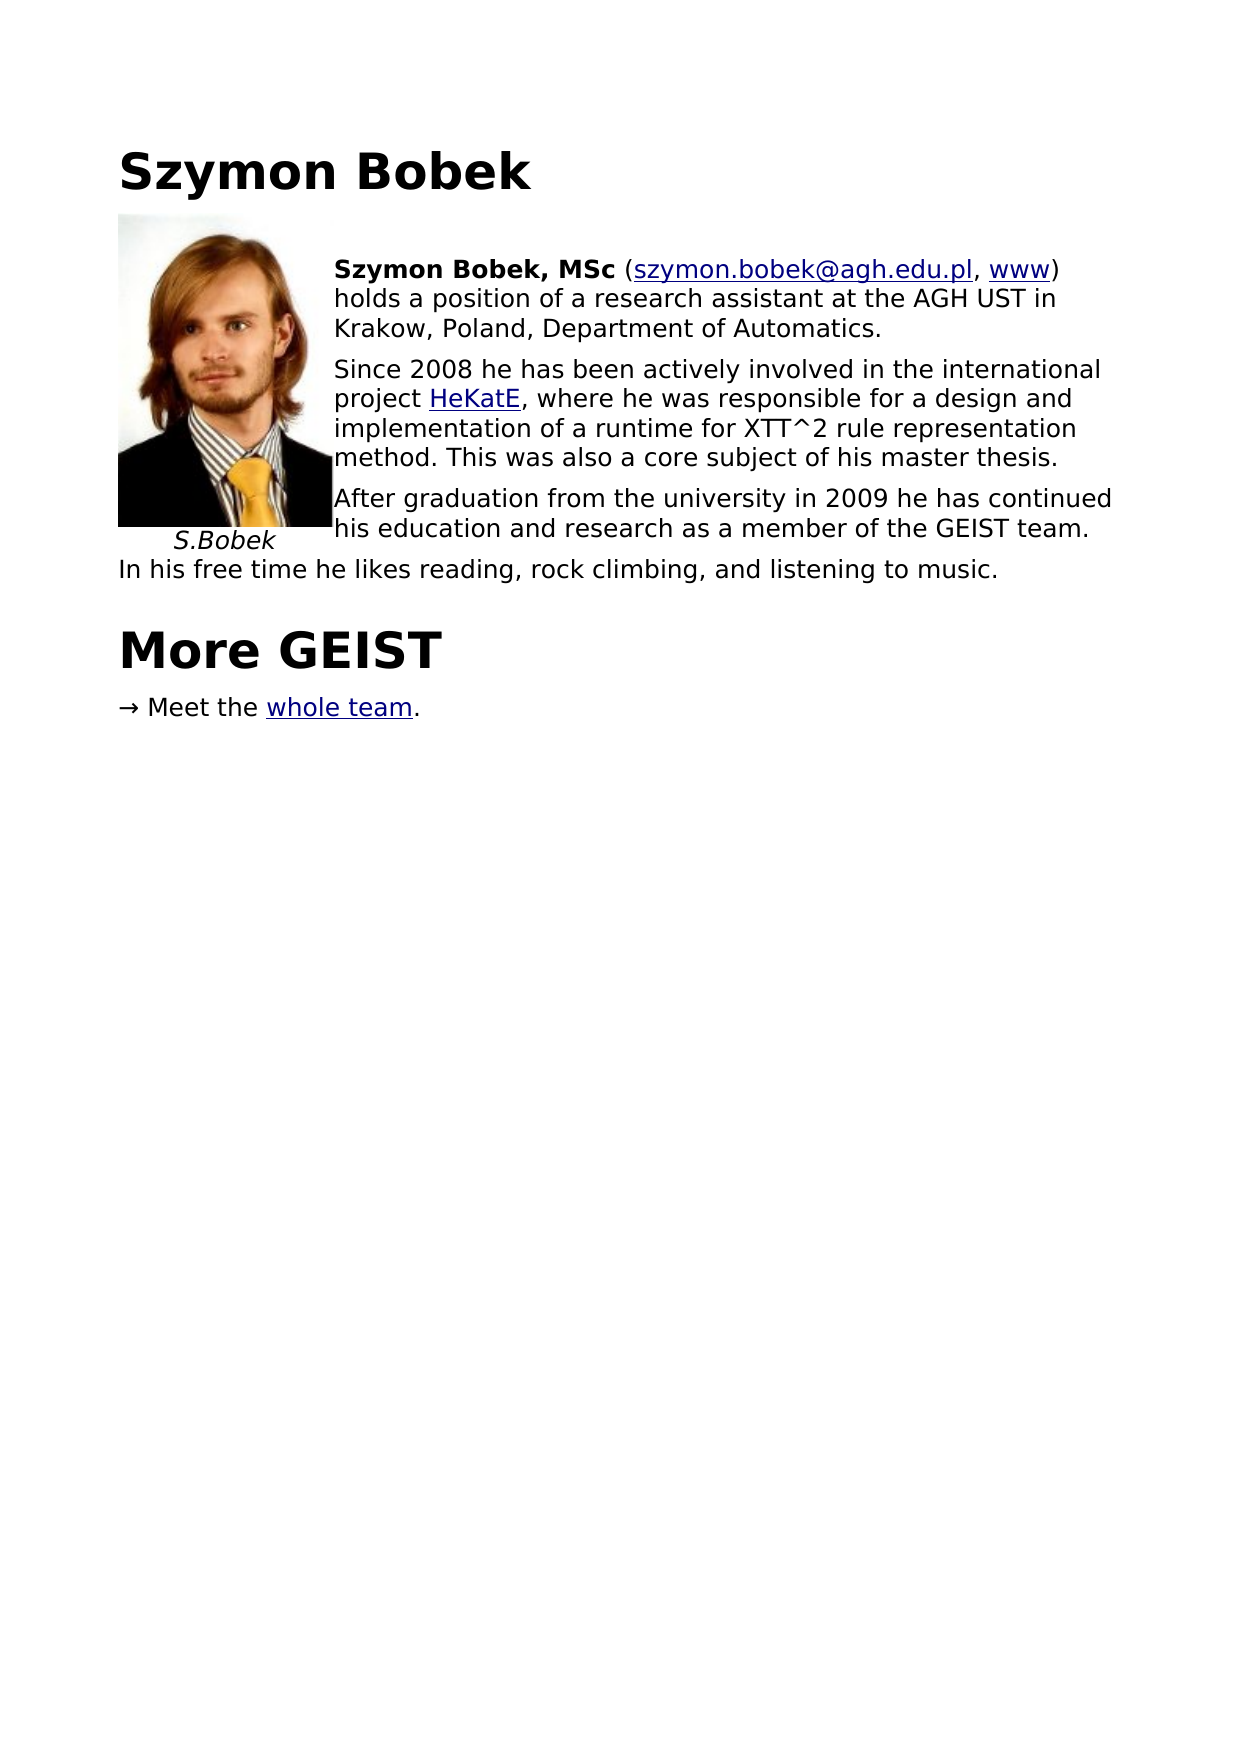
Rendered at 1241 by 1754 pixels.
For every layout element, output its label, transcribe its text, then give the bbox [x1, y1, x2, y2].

text Since 2008 he has been actively involved in the international project HeKatE, where he was responsible for a design and implementation of a runtime for XTT^2 rule representation method. This was also a core subject of his master thesis. [334, 356, 1122, 472]
text S.Bobek [118, 527, 334, 556]
text After graduation from the university in 2009 he has continued his education and research as a member of the GEIST team. [334, 485, 1122, 543]
text In his free time he likes reading, rock climbing, and listening to music. [118, 556, 1122, 585]
subtitle Szymon Bobek [118, 143, 1122, 201]
picture [118, 213, 334, 527]
text → Meet the whole team. [118, 693, 1122, 722]
text Szymon Bobek, MSc (szymon.bobek@agh.edu.pl, www) holds a position of a research assistant at the AGH UST in Krakow, Poland, Department of Automatics. [334, 256, 1122, 343]
subtitle More GEIST [118, 622, 1122, 680]
